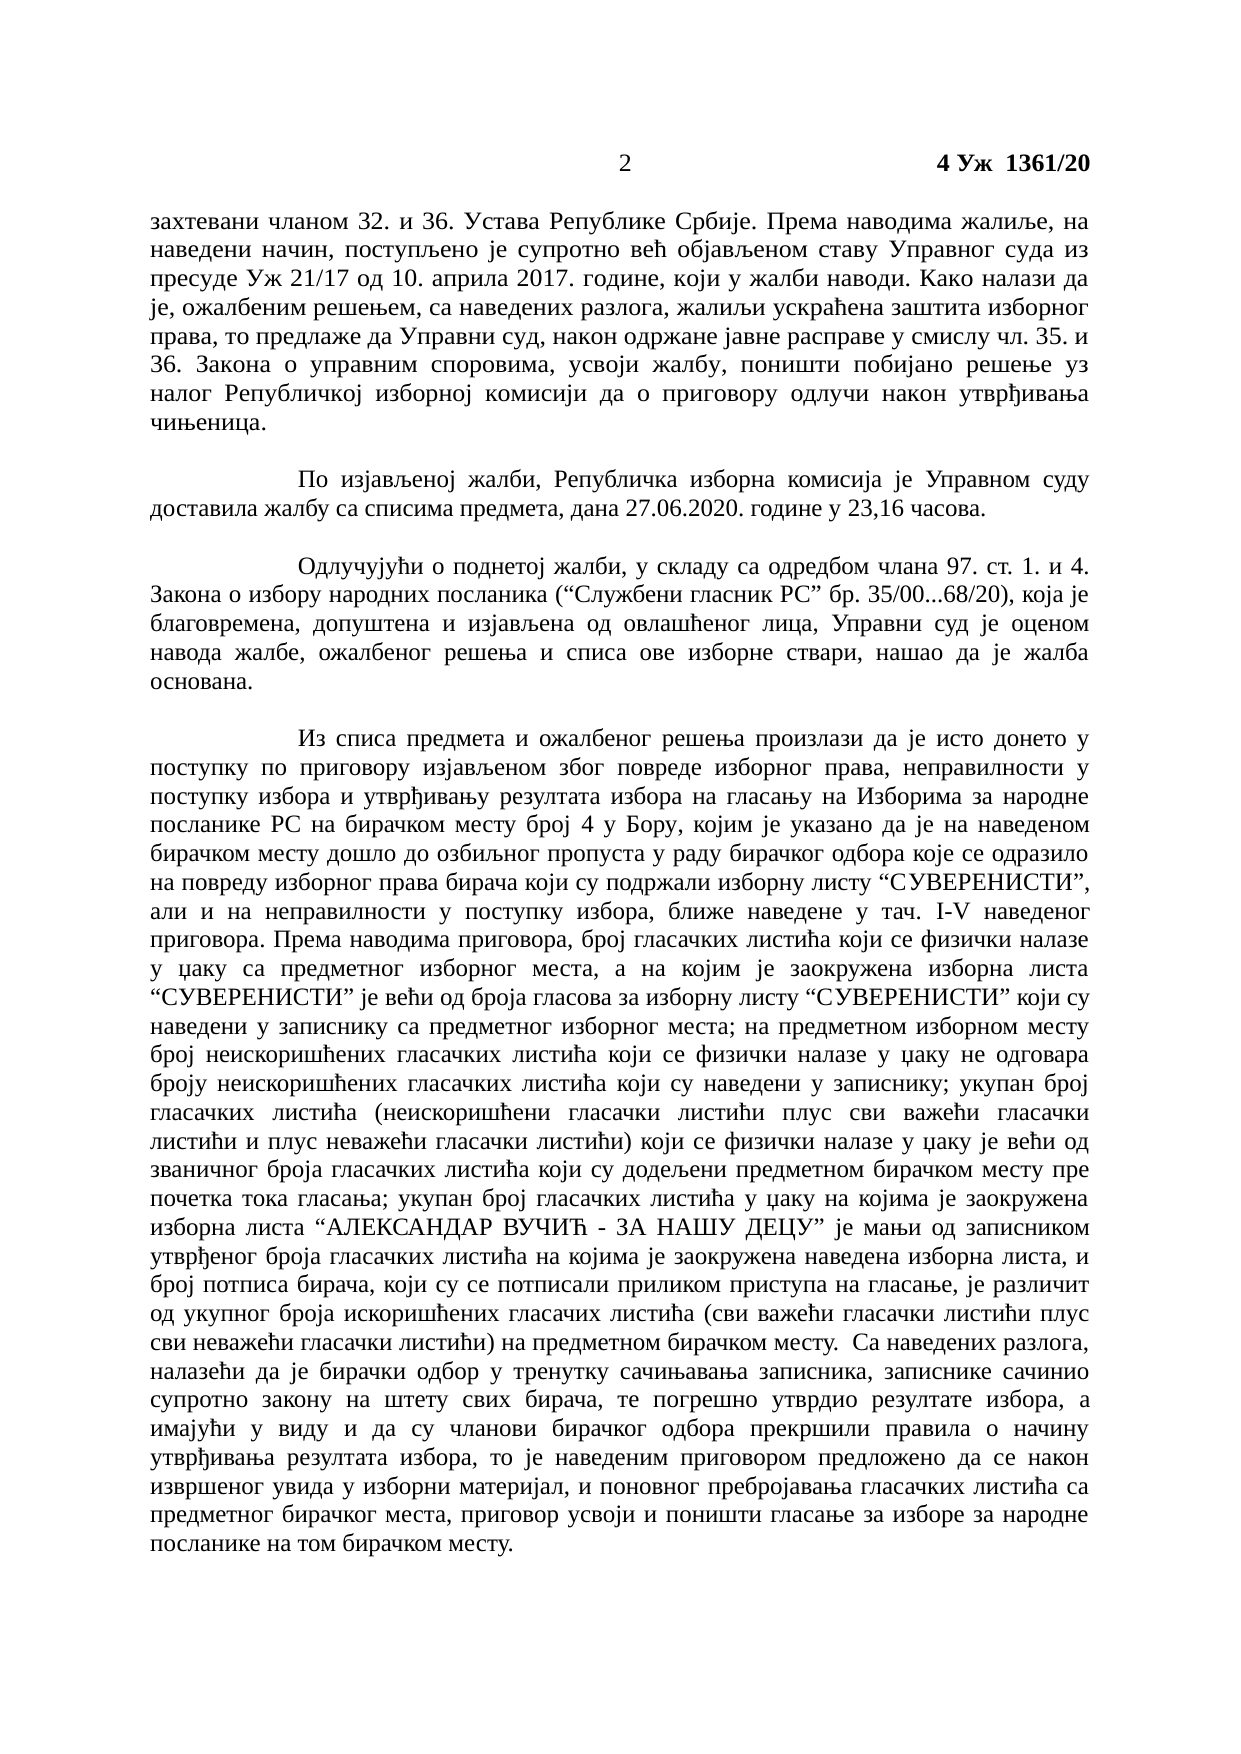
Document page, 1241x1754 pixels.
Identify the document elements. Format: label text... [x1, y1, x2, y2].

text По изјављеној жалби, Републичка изборна комисија је Управном суду доставила жалбу са списима предмета, дана 27.06.2020. године у 23,16 часова. [150, 464, 1090, 522]
text захтевани чланом 32. и 36. Устава Републике Србије. Према наводима жалиље, на наведени начин, поступљено је супротно већ објављеном ставу Управног суда из пресуде Уж 21/17 од 10. априла 2017. године, који у жалби наводи. Како налази да је, ожалбеним решењем, са наведених разлога, жалиљи ускраћена заштита изборног права, то предлаже да Управни суд, након одржане јавне расправе у смислу чл. 35. и 36. Закона о управним споровима, усвоји жалбу, поништи побијано решење уз налог Републичкој изборној комисији да о приговору одлучи након утврђивања чињеница. [150, 206, 1090, 436]
text Одлучујући о поднетој жалби, у складу са одредбом члана 97. ст. 1. и 4. Закона о избору народних посланика (“Службени гласник РС” бр. 35/00...68/20), која је благовремена, допуштена и изјављена од овлашћеног лица, Управни суд је оценом навода жалбе, ожалбеног решења и списа ове изборне ствари, нашао да је жалба основана. [150, 551, 1090, 694]
text Из списа предмета и ожалбеног решења произлази да је исто донето у поступку по приговору изјављеном због повреде изборног права, неправилности у поступку избора и утврђивању резултата избора на гласању на Изборима за народне посланике РС на бирачком месту број 4 у Бору, којим је указано да је на наведеном бирачком месту дошло до озбиљног пропуста у раду бирачког одбора које се одразило на повреду изборног права бирача који су подржали изборну листу “СУВЕРЕНИСТИ”, али и на неправилности у поступку избора, ближе наведене у тач. I-V наведеног приговора. Према наводима приговора, број гласачких листића који се физички налазе у џаку са предметног изборног места, а на којим је заокружена изборна листа “СУВЕРЕНИСТИ” је већи од броја гласова за изборну листу “СУВЕРЕНИСТИ” који су наведени у записнику са предметног изборног места; на предметном изборном месту број неискоришћених гласачких листића који се физички налазе у џаку не одговара броју неискоришћених гласачких листића који су наведени у записнику; укупан број гласачких листића (неискоришћени гласачки листићи плус сви важећи гласачки листићи и плус неважећи гласачки листићи) који се физички налазе у џаку је већи од званичног броја гласачких листића који су додељени предметном бирачком месту пре почетка тока гласања; укупан број гласачких листића у џаку на којима је заокружена изборна листа “АЛЕКСАНДАР ВУЧИЋ - ЗА НАШУ ДЕЦУ” је мањи од записником утврђеног броја гласачких листића на којима је заокружена наведена изборна листа, и број потписа бирача, који су се потписали приликом приступа на гласање, је различит од укупног броја искоришћених гласачих листића (сви важећи гласачки листићи плус сви неважећи гласачки листићи) на предметном бирачком месту. Са наведених разлога, налазећи да је бирачки одбор у тренутку сачињавања записника, записнике сачинио супротно закону на штету свих бирача, те погрешно утврдио резултате избора, а имајући у виду и да су чланови бирачког одбора прекршили правила о начину утврђивања резултата избора, то је наведеним приговором предложено да се након извршеног увида у изборни материјал, и поновног пребројавања гласачких листића са предметног бирачког места, приговор усвоји и поништи гласање за изборе за народне посланике на том бирачком месту. [150, 723, 1090, 1557]
